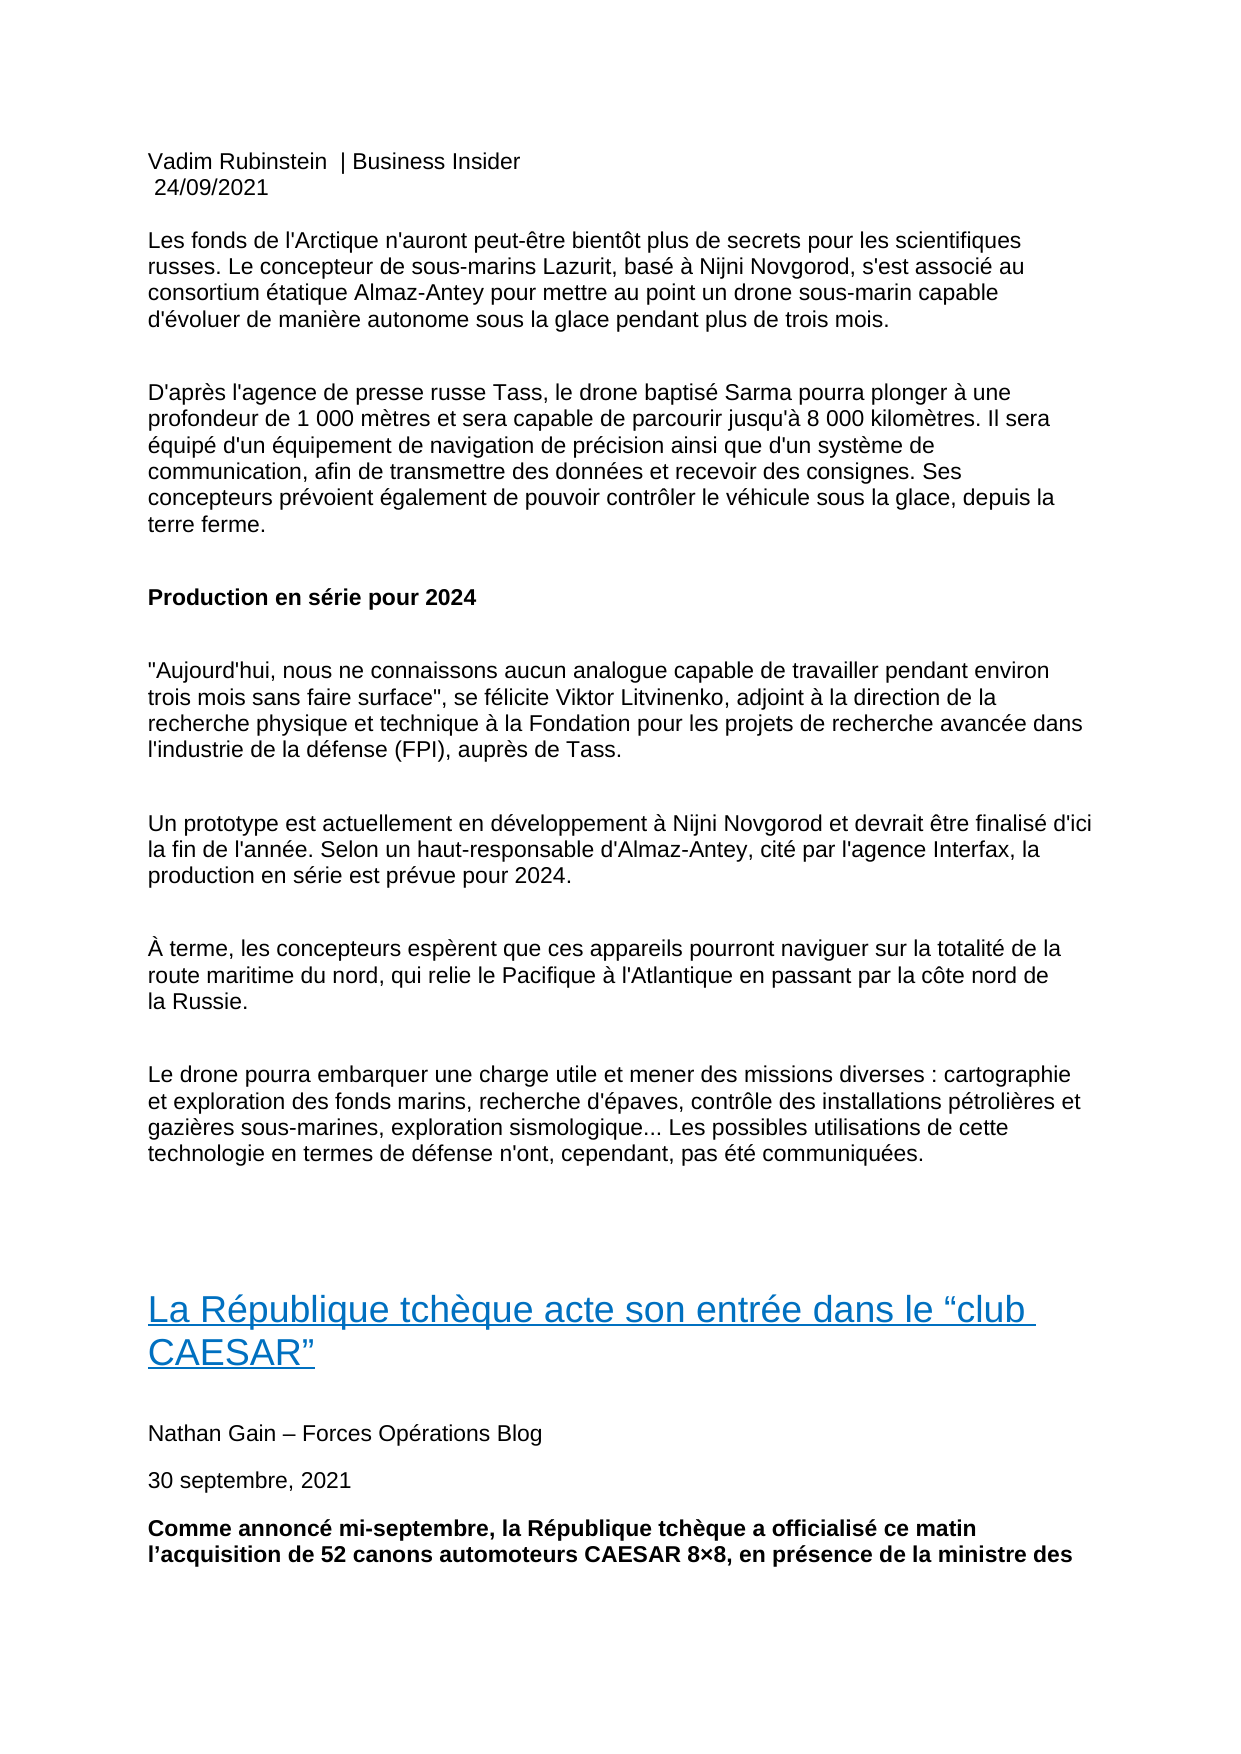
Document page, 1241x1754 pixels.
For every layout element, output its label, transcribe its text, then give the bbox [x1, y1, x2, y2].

text Un prototype est actuellement en développement à Nijni Novgorod et devrait être finalisé d'ici la fin de l'année. Selon un haut-responsable d'Almaz-Antey, cité par l'agence Interfax, la production en série est prévue pour 2024. [148, 809, 1093, 888]
text À terme, les concepteurs espèrent que ces appareils pourront naviguer sur la totalité de la route maritime du nord, qui relie le Pacifique à l'Atlantique en passant par la côte nord de la Russie. [148, 935, 1093, 1014]
text "Aujourd'hui, nous ne connaissons aucun analogue capable de travailler pendant environ trois mois sans faire surface", se félicite Viktor Litvinenko, adjoint à la direction de la recherche physique et technique à la Fondation pour les projets de recherche avancée dans l'industrie de la défense (FPI), auprès de Tass. [148, 657, 1093, 763]
text Nathan Gain – Forces Opérations Blog [148, 1420, 1093, 1447]
text Les fonds de l'Arctique n'auront peut-être bientôt plus de secrets pour les scientifiques russes. Le concepteur de sous-marins Lazurit, basé à Nijni Novgorod, s'est associé au consortium étatique Almaz-Antey pour mettre au point un drone sous-marin capable d'évoluer de manière autonome sous la glace pendant plus de trois mois. [148, 227, 1093, 332]
text Comme annoncé mi-septembre, la République tchèque a officialisé ce matin l’acquisition de 52 canons automoteurs CAESAR 8×8, en présence de la ministre des [148, 1515, 1093, 1567]
text 30 septembre, 2021 [148, 1467, 1093, 1494]
subtitle Production en série pour 2024 [148, 584, 1093, 610]
text Le drone pourra embarquer une charge utile et mener des missions diverses : cartographie et exploration des fonds marins, recherche d'épaves, contrôle des installations pétrolières et gazières sous-marines, exploration sismologique... Les possibles utilisations de cette technologie en termes de défense n'ont, cependant, pas été communiquées. [148, 1061, 1093, 1167]
text 24/09/2021 [148, 174, 1093, 200]
subtitle La République tchèque acte son entrée dans le “club CAESAR” [148, 1287, 1093, 1373]
text D'après l'agence de presse russe Tass, le drone baptisé Sarma pourra plonger à une profondeur de 1 000 mètres et sera capable de parcourir jusqu'à 8 000 kilomètres. Il sera équipé d'un équipement de navigation de précision ainsi que d'un système de communication, afin de transmettre des données et recevoir des consignes. Ses concepteurs prévoient également de pouvoir contrôler le véhicule sous la glace, depuis la terre ferme. [148, 379, 1093, 537]
text Vadim Rubinstein | Business Insider [148, 148, 1093, 174]
